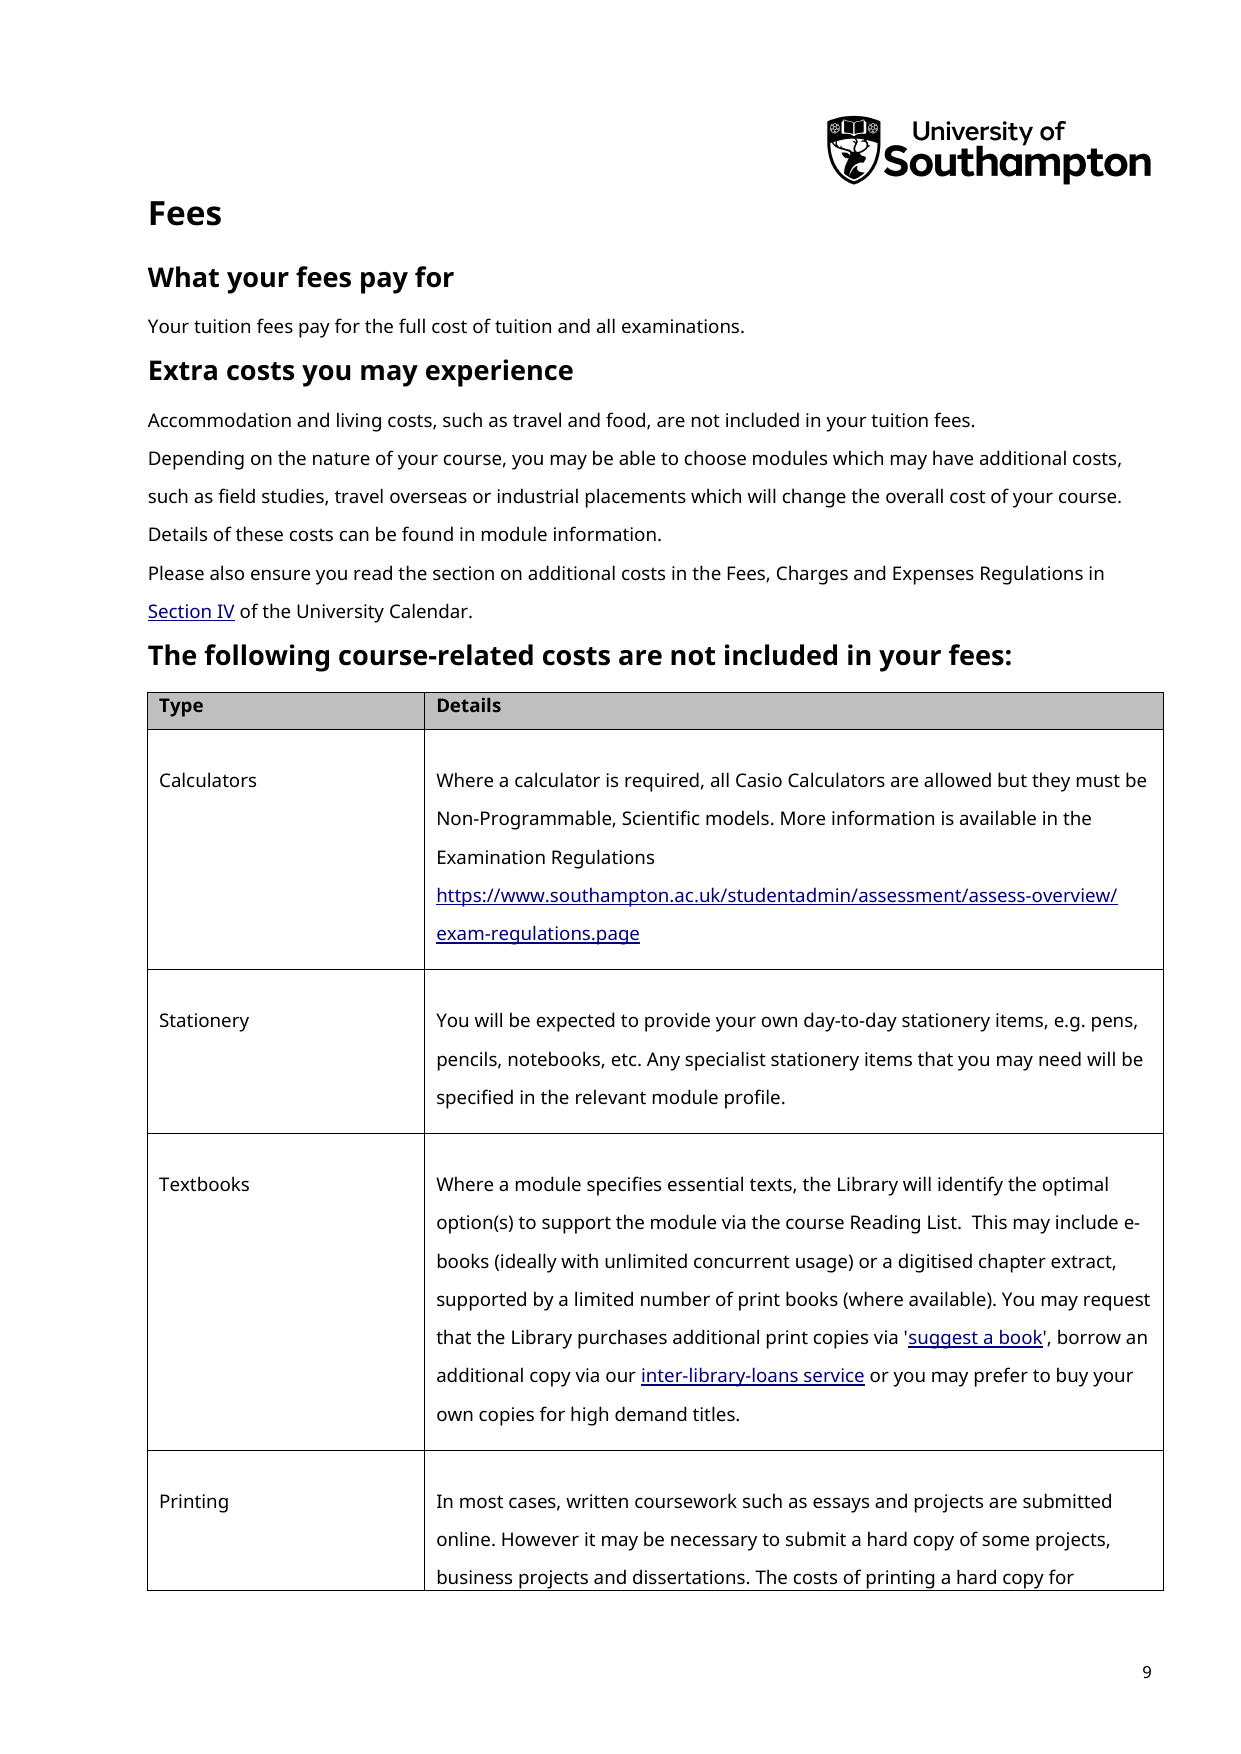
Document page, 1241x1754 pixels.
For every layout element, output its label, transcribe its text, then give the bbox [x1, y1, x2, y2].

text Accommodation and living costs, such as travel and food, are not included in your tuition fees. [148, 407, 1152, 432]
subtitle The following course-related costs are not included in your fees: [148, 636, 1152, 673]
table_cell Where a module specifies essential texts, the Library will identify the optimal option(s) to support the module via the course Reading List. This may include e-books (ideally with unlimited concurrent usage) or a digitised chapter extract, supported by a limited number of print books (where available). You may request that the Library purchases additional print copies via 'suggest a book', borrow an additional copy via our inter-library-loans service or you may prefer to buy your own copies for high demand titles. [425, 1134, 1163, 1449]
subtitle What your fees pay for [148, 258, 1152, 295]
table_header Type [148, 693, 424, 729]
subtitle Extra costs you may experience [148, 352, 1152, 388]
table_cell Where a calculator is required, all Casio Calculators are allowed but they must be Non-Programmable, Scientific models. More information is available in the Examination Regulations https://www.southampton.ac.uk/studentadmin/assessment/assess-overview/exam-regulations.page [425, 730, 1163, 969]
table_cell In most cases, written coursework such as essays and projects are submitted online. However it may be necessary to submit a hard copy of some projects, business projects and dissertations. The costs of printing a hard copy for [425, 1451, 1163, 1590]
table_cell Stationery [148, 970, 424, 1133]
text Depending on the nature of your course, you may be able to choose modules which may have additional costs, such as field studies, travel overseas or industrial placements which will change the overall cost of your course. Details of these costs can be found in module information. [148, 445, 1152, 547]
table_cell Calculators [148, 730, 424, 969]
subtitle Fees [148, 190, 1152, 235]
text Please also ensure you read the section on additional costs in the Fees, Charges and Expenses Regulations in Section IV of the University Calendar. [148, 560, 1152, 624]
table_cell You will be expected to provide your own day-to-day stationery items, e.g. pens, pencils, notebooks, etc. Any specialist stationery items that you may need will be specified in the relevant module profile. [425, 970, 1163, 1133]
table_header Details [425, 693, 1163, 729]
table_cell Textbooks [148, 1134, 424, 1449]
text Your tuition fees pay for the full cost of tuition and all examinations. [148, 313, 1152, 339]
table_cell Printing [148, 1451, 424, 1590]
